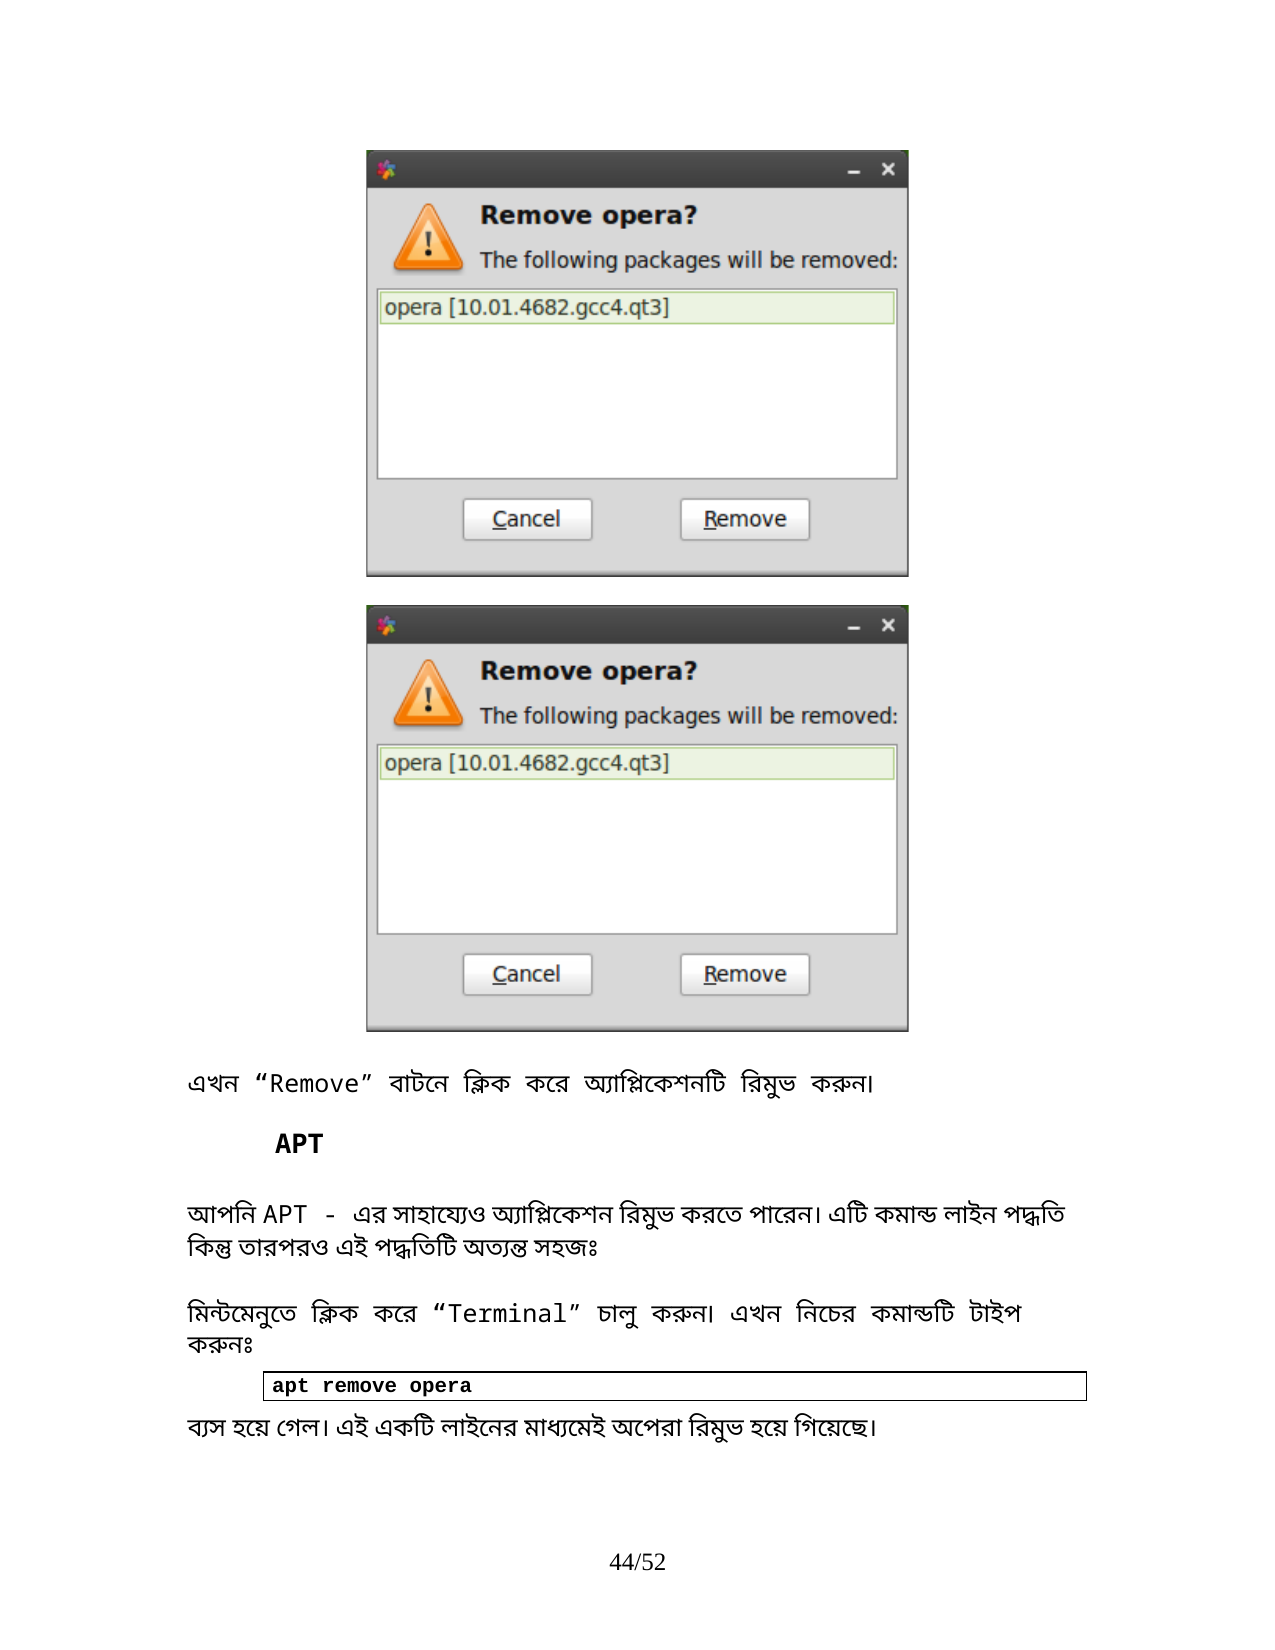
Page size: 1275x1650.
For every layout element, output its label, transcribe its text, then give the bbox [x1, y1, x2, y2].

text ব্যস হয়ে গেল। এই একটি লাইনের মাধ্যমেই অপেরা রিমুভ হয়ে গিয়েছে। [187, 1414, 1087, 1447]
text আপনি APT - এর সাহায্যেও অ্যাপ্লিকেশন রিমুভ করতে পারেন। এটি কমান্ড লাইন পদ্ধতি কিন্তু তারপরও এই পদ্ধতিটি অত্যন্ত সহজঃ [187, 1197, 1087, 1267]
subtitle APT [187, 1125, 1087, 1162]
text এখন “Remove” বাটনে ক্লিক করে অ্যাপ্লিকেশনটি রিমুভ করুন। [187, 1066, 1087, 1100]
picture [366, 605, 909, 1032]
picture [366, 150, 909, 577]
